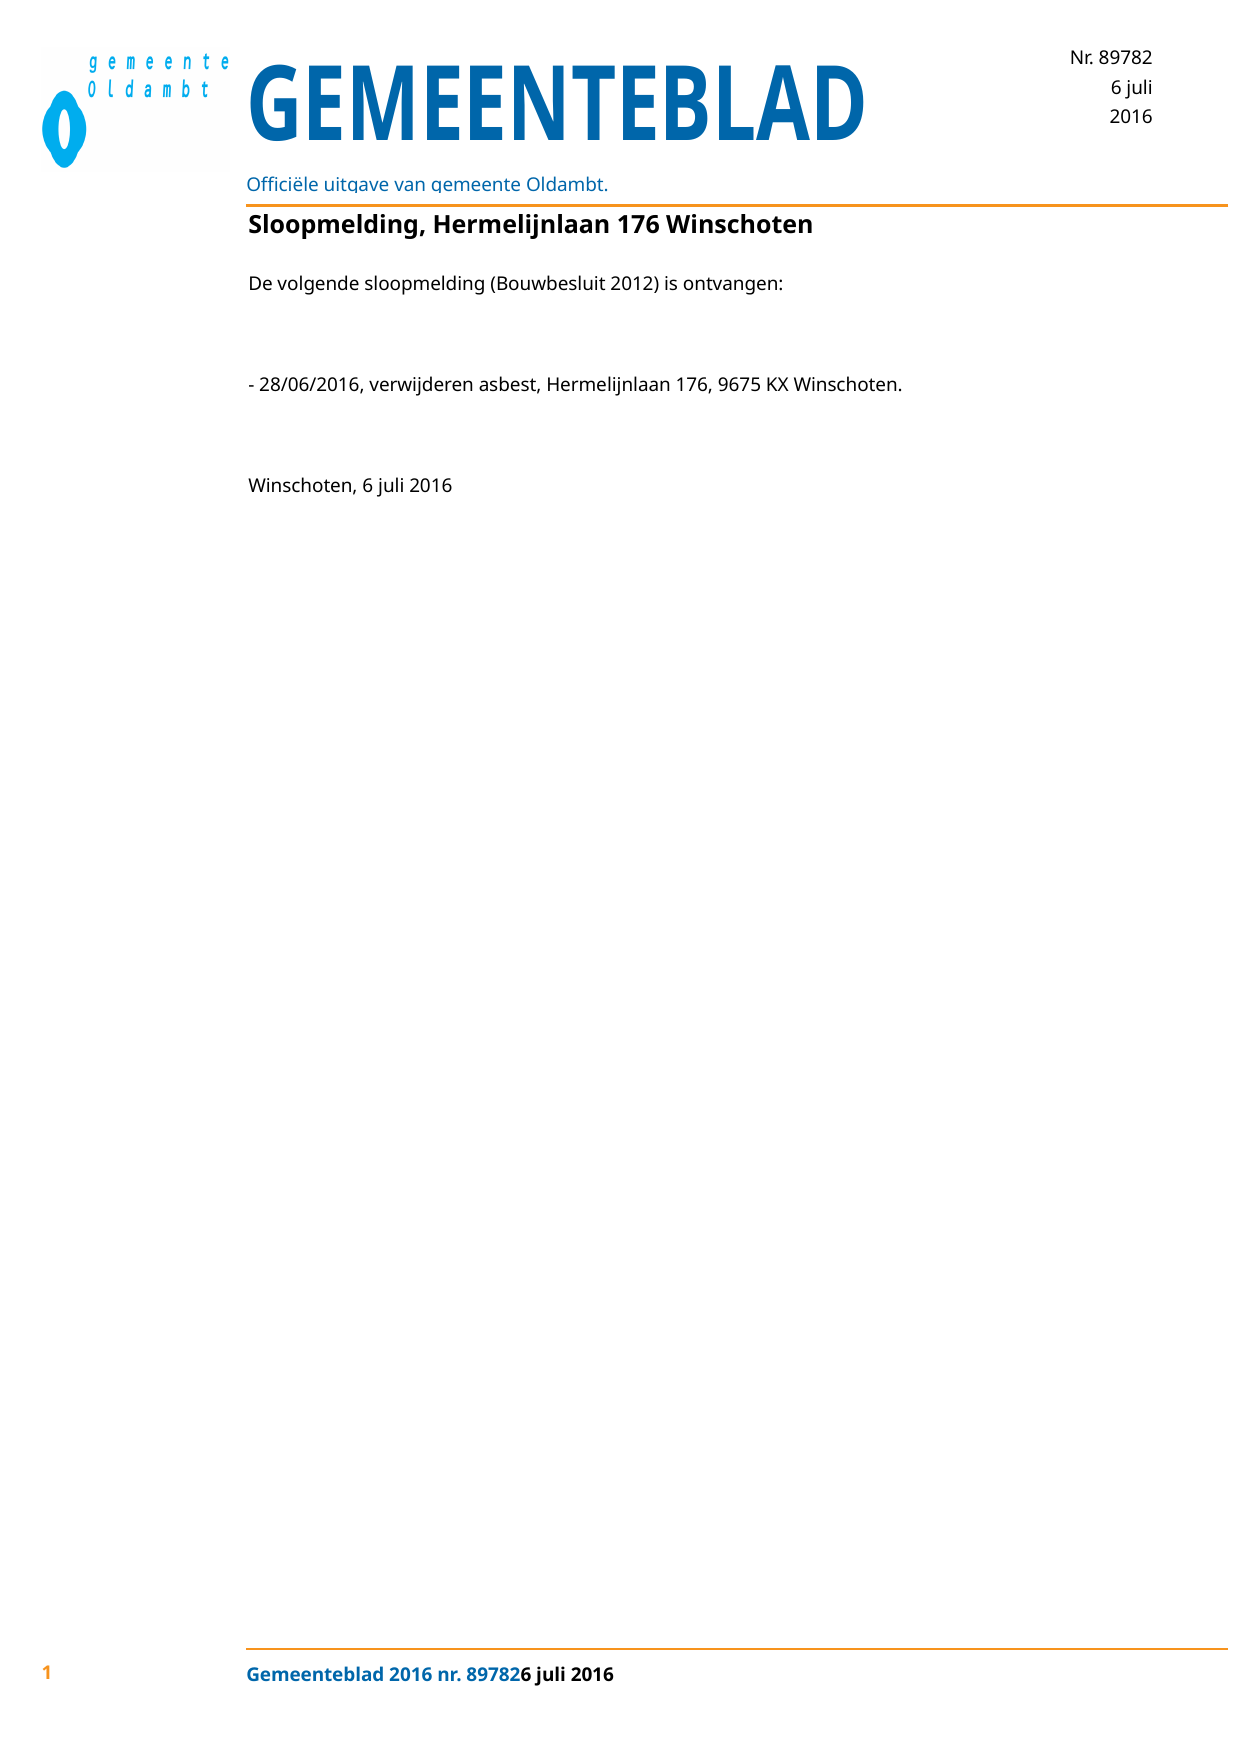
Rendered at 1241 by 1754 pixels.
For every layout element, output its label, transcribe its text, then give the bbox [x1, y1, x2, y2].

text Winschoten, 6 juli 2016 [248, 472, 1152, 498]
text - 28/06/2016, verwijderen asbest, Hermelijnlaan 176, 9675 KX Winschoten. [248, 371, 1152, 397]
text De volgende sloopmelding (Bouwbesluit 2012) is ontvangen: [248, 270, 1152, 296]
picture [41, 47, 231, 172]
text Sloopmelding, Hermelijnlaan 176 Winschoten [248, 207, 1152, 241]
